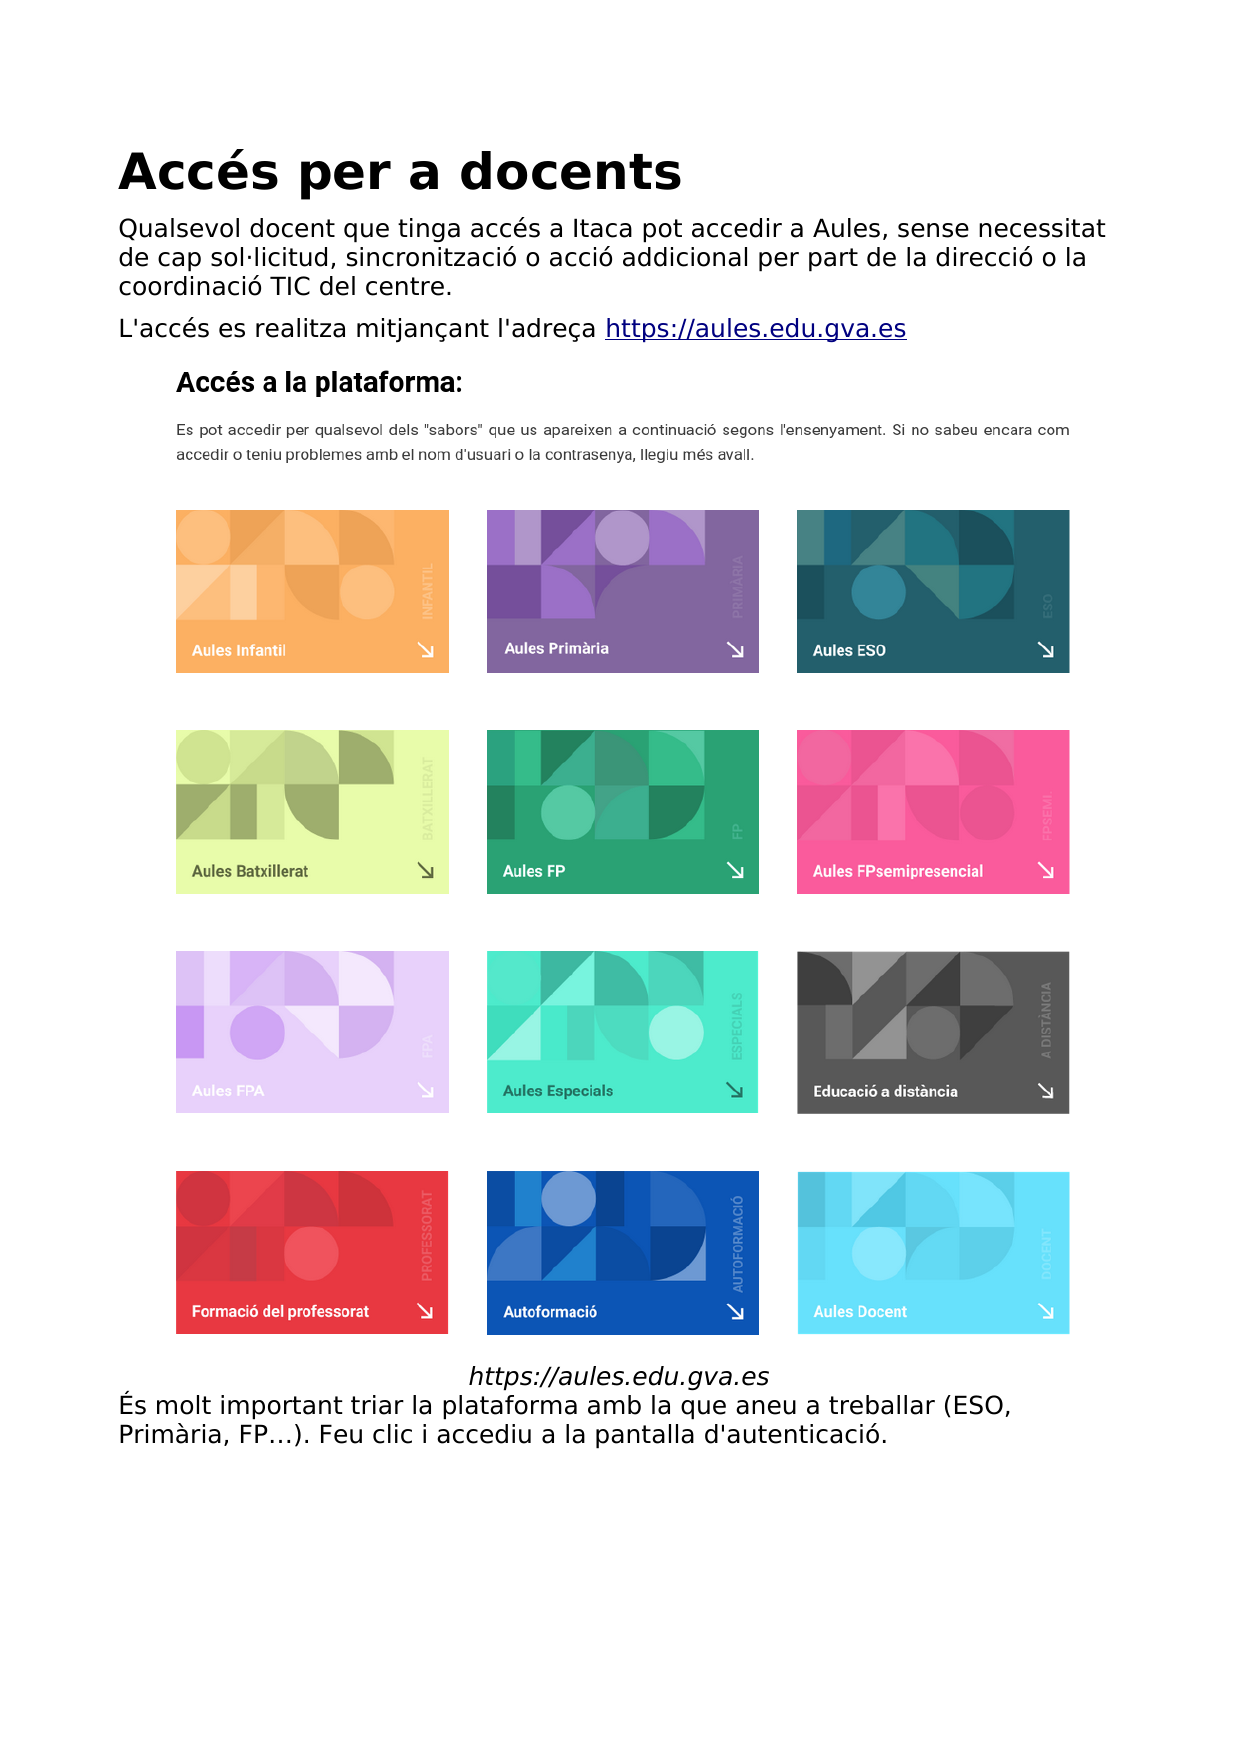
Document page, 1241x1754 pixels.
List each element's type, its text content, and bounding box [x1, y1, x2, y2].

text És molt important triar la plataforma amb la que aneu a treballar (ESO, Primària, FP…). Feu clic i accediu a la pantalla d'autenticació. [118, 1211, 1122, 1450]
subtitle Accés per a docents [118, 143, 1122, 201]
picture [151, 355, 1089, 1363]
text L'accés es realitza mitjançant l'adreça https://aules.edu.gva.es [118, 314, 1122, 343]
text Qualsevol docent que tinga accés a Itaca pot accedir a Aules, sense necessitat de cap sol·licitud, sincronització o acció addicional per part de la direcció o la coordinació TIC del centre. [118, 214, 1122, 301]
text https://aules.edu.gva.es [151, 1363, 1089, 1392]
